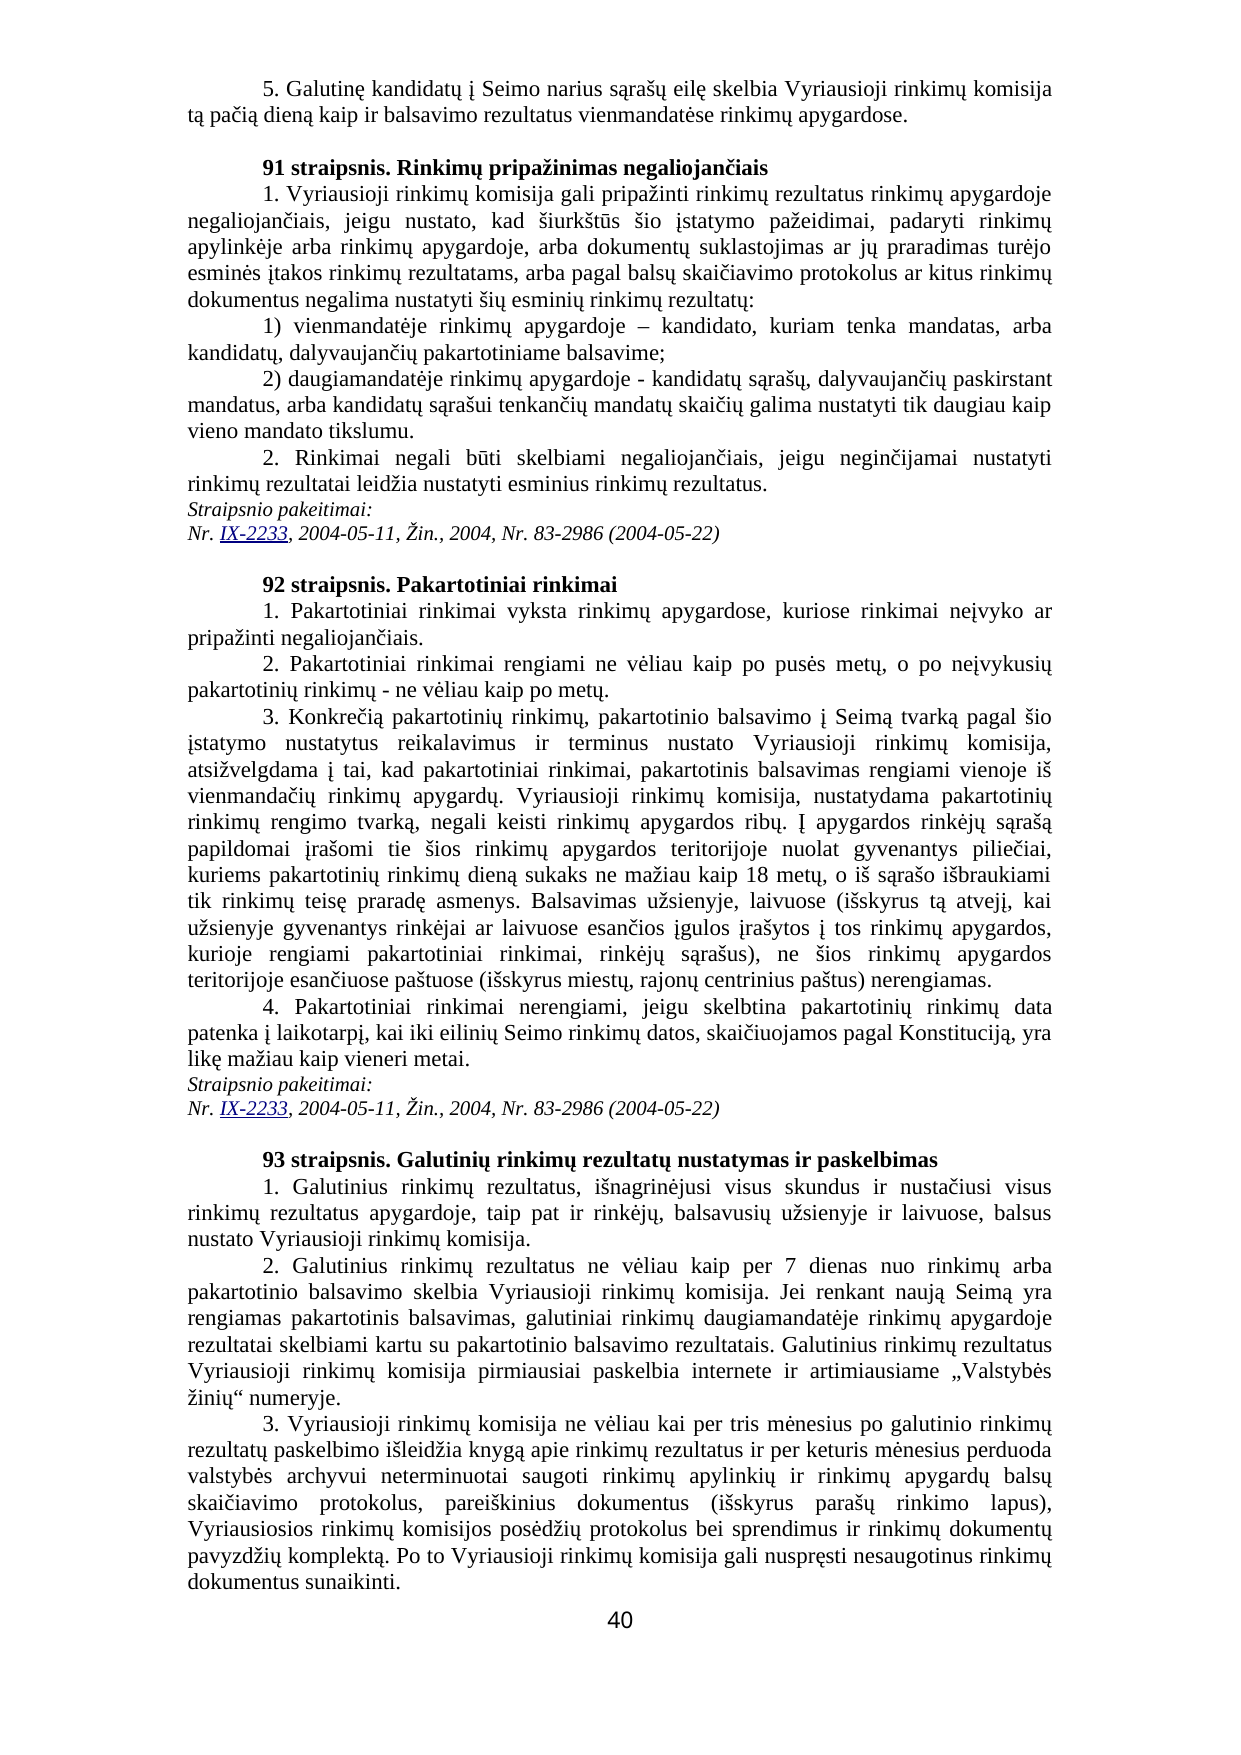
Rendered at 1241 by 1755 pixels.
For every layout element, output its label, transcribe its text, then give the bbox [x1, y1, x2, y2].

text 2. Galutinius rinkimų rezultatus ne vėliau kaip per 7 dienas nuo rinkimų arba pakartotinio balsavimo skelbia Vyriausioji rinkimų komisija. Jei renkant naują Seimą yra rengiamas pakartotinis balsavimas, galutiniai rinkimų daugiamandatėje rinkimų apygardoje rezultatai skelbiami kartu su pakartotinio balsavimo rezultatais. Galutinius rinkimų rezultatus Vyriausioji rinkimų komisija pirmiausiai paskelbia internete ir artimiausiame „Valstybės žinių“ numeryje. [187, 1252, 1053, 1410]
text 3. Konkrečią pakartotinių rinkimų, pakartotinio balsavimo į Seimą tvarką pagal šio įstatymo nustatytus reikalavimus ir terminus nustato Vyriausioji rinkimų komisija, atsižvelgdama į tai, kad pakartotiniai rinkimai, pakartotinis balsavimas rengiami vienoje iš vienmandačių rinkimų apygardų. Vyriausioji rinkimų komisija, nustatydama pakartotinių rinkimų rengimo tvarką, negali keisti rinkimų apygardos ribų. Į apygardos rinkėjų sąrašą papildomai įrašomi tie šios rinkimų apygardos teritorijoje nuolat gyvenantys piliečiai, kuriems pakartotinių rinkimų dieną sukaks ne mažiau kaip 18 metų, o iš sąrašo išbraukiami tik rinkimų teisę praradę asmenys. Balsavimas užsienyje, laivuose (išskyrus tą atvejį, kai užsienyje gyvenantys rinkėjai ar laivuose esančios įgulos įrašytos į tos rinkimų apygardos, kurioje rengiami pakartotiniai rinkimai, rinkėjų sąrašus), ne šios rinkimų apygardos teritorijoje esančiuose paštuose (išskyrus miestų, rajonų centrinius paštus) nerengiamas. [187, 703, 1053, 993]
text Nr. IX-2233, 2004-05-11, Žin., 2004, Nr. 83-2986 (2004-05-22) [187, 1096, 1053, 1120]
text 1. Pakartotiniai rinkimai vyksta rinkimų apygardose, kuriose rinkimai neįvyko ar pripažinti negaliojančiais. [187, 597, 1053, 650]
text 4. Pakartotiniai rinkimai nerengiami, jeigu skelbtina pakartotinių rinkimų data patenka į laikotarpį, kai iki eilinių Seimo rinkimų datos, skaičiuojamos pagal Konstituciją, yra likę mažiau kaip vieneri metai. [187, 993, 1053, 1072]
text 5. Galutinę kandidatų į Seimo narius sąrašų eilę skelbia Vyriausioji rinkimų komisija tą pačią dieną kaip ir balsavimo rezultatus vienmandatėse rinkimų apygardose. [187, 75, 1053, 128]
subtitle 91 straipsnis. Rinkimų pripažinimas negaliojančiais [187, 154, 1053, 180]
text 1. Galutinius rinkimų rezultatus, išnagrinėjusi visus skundus ir nustačiusi visus rinkimų rezultatus apygardoje, taip pat ir rinkėjų, balsavusių užsienyje ir laivuose, balsus nustato Vyriausioji rinkimų komisija. [187, 1173, 1053, 1252]
text 2. Pakartotiniai rinkimai rengiami ne vėliau kaip po pusės metų, o po neįvykusių pakartotinių rinkimų - ne vėliau kaip po metų. [187, 650, 1053, 703]
text 2. Rinkimai negali būti skelbiami negaliojančiais, jeigu neginčijamai nustatyti rinkimų rezultatai leidžia nustatyti esminius rinkimų rezultatus. [187, 444, 1053, 497]
text 1) vienmandatėje rinkimų apygardoje – kandidato, kuriam tenka mandatas, arba kandidatų, dalyvaujančių pakartotiniame balsavime; [187, 312, 1053, 365]
text 3. Vyriausioji rinkimų komisija ne vėliau kai per tris mėnesius po galutinio rinkimų rezultatų paskelbimo išleidžia knygą apie rinkimų rezultatus ir per keturis mėnesius perduoda valstybės archyvui neterminuotai saugoti rinkimų apylinkių ir rinkimų apygardų balsų skaičiavimo protokolus, pareiškinius dokumentus (išskyrus parašų rinkimo lapus), Vyriausiosios rinkimų komisijos posėdžių protokolus bei sprendimus ir rinkimų dokumentų pavyzdžių komplektą. Po to Vyriausioji rinkimų komisija gali nuspręsti nesaugotinus rinkimų dokumentus sunaikinti. [187, 1410, 1053, 1594]
subtitle 92 straipsnis. Pakartotiniai rinkimai [187, 571, 1053, 597]
subtitle 93 straipsnis. Galutinių rinkimų rezultatų nustatymas ir paskelbimas [187, 1146, 1053, 1173]
text Nr. IX-2233, 2004-05-11, Žin., 2004, Nr. 83-2986 (2004-05-22) [187, 521, 1053, 545]
text Straipsnio pakeitimai: [187, 1072, 1053, 1096]
text 2) daugiamandatėje rinkimų apygardoje - kandidatų sąrašų, dalyvaujančių paskirstant mandatus, arba kandidatų sąrašui tenkančių mandatų skaičių galima nustatyti tik daugiau kaip vieno mandato tikslumu. [187, 365, 1053, 444]
text 1. Vyriausioji rinkimų komisija gali pripažinti rinkimų rezultatus rinkimų apygardoje negaliojančiais, jeigu nustato, kad šiurkštūs šio įstatymo pažeidimai, padaryti rinkimų apylinkėje arba rinkimų apygardoje, arba dokumentų suklastojimas ar jų praradimas turėjo esminės įtakos rinkimų rezultatams, arba pagal balsų skaičiavimo protokolus ar kitus rinkimų dokumentus negalima nustatyti šių esminių rinkimų rezultatų: [187, 180, 1053, 312]
text Straipsnio pakeitimai: [187, 497, 1053, 521]
